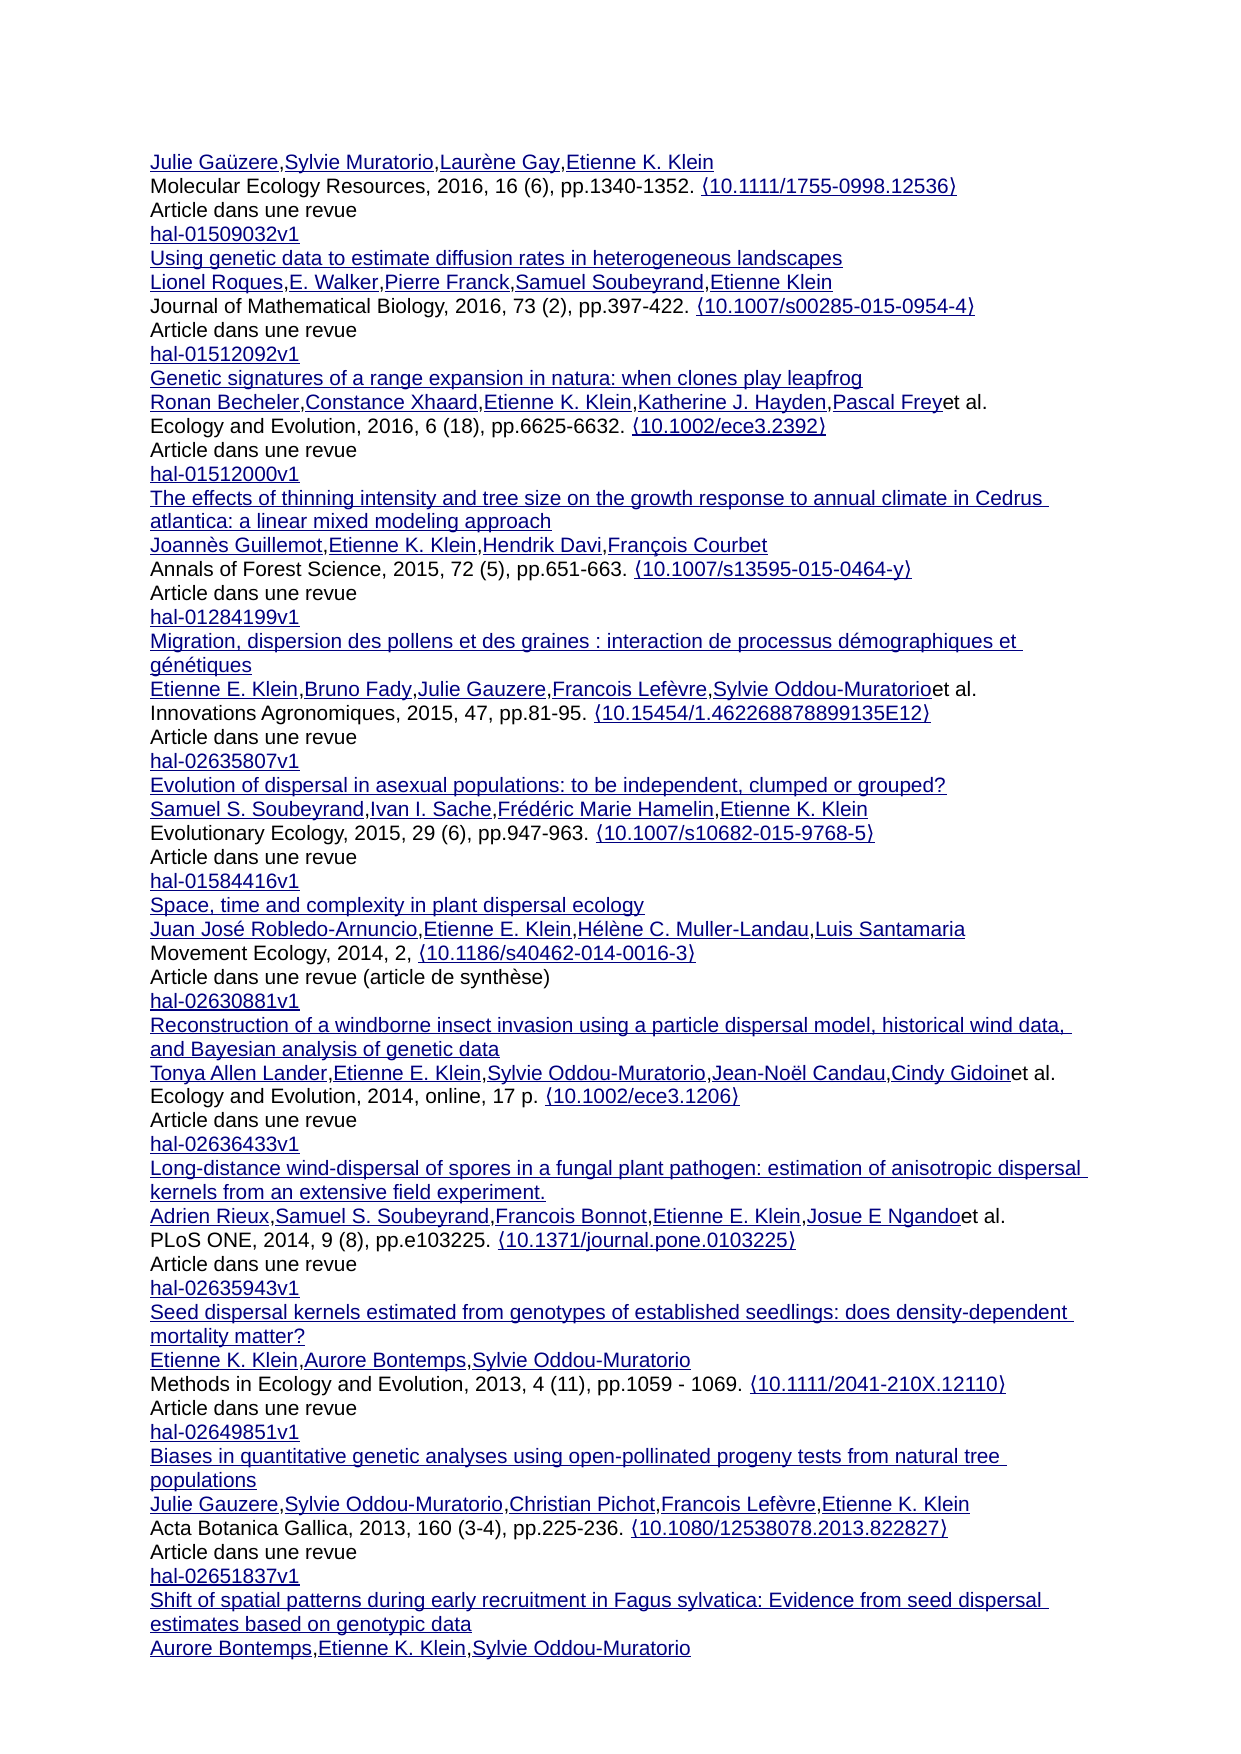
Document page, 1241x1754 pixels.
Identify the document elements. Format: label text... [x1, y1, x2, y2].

table_cell The effects of thinning intensity and tree size on the growth response to annual climate in Cedrus atlantica: a linear mixed modeling approach Joannès Guillemot,Etienne K. Klein,Hendrik Davi,François Courbet Annals of Forest Science, 2015, 72 (5), pp.651-663. ⟨10.1007/s13595-015-0464-y⟩ Article dans une revue hal-01284199v1 [150, 485, 1090, 629]
table_cell Using genetic data to estimate diffusion rates in heterogeneous landscapes Lionel Roques,E. Walker,Pierre Franck,Samuel Soubeyrand,Etienne Klein Journal of Mathematical Biology, 2016, 73 (2), pp.397-422. ⟨10.1007/s00285-015-0954-4⟩ Article dans une revue hal-01512092v1 [150, 246, 1090, 366]
table_cell Reconstruction of a windborne insect invasion using a particle dispersal model, historical wind data, and Bayesian analysis of genetic data Tonya Allen Lander,Etienne E. Klein,Sylvie Oddou-Muratorio,Jean-Noël Candau,Cindy Gidoinet al. Ecology and Evolution, 2014, online, 17 p. ⟨10.1002/ece3.1206⟩ Article dans une revue hal-02636433v1 [150, 1013, 1090, 1156]
table_cell Long-distance wind-dispersal of spores in a fungal plant pathogen: estimation of anisotropic dispersal kernels from an extensive field experiment. Adrien Rieux,Samuel S. Soubeyrand,Francois Bonnot,Etienne E. Klein,Josue E Ngandoet al. PLoS ONE, 2014, 9 (8), pp.e103225. ⟨10.1371/journal.pone.0103225⟩ Article dans une revue hal-02635943v1 [150, 1156, 1090, 1300]
table_cell Julie Gaüzere,Sylvie Muratorio,Laurène Gay,Etienne K. Klein Molecular Ecology Resources, 2016, 16 (6), pp.1340-1352. ⟨10.1111/1755-0998.12536⟩ Article dans une revue hal-01509032v1 [150, 150, 1090, 246]
table_cell Genetic signatures of a range expansion in natura: when clones play leapfrog Ronan Becheler,Constance Xhaard,Etienne K. Klein,Katherine J. Hayden,Pascal Freyet al. Ecology and Evolution, 2016, 6 (18), pp.6625-6632. ⟨10.1002/ece3.2392⟩ Article dans une revue hal-01512000v1 [150, 366, 1090, 485]
table_cell Seed dispersal kernels estimated from genotypes of established seedlings: does density-dependent mortality matter? Etienne K. Klein,Aurore Bontemps,Sylvie Oddou-Muratorio Methods in Ecology and Evolution, 2013, 4 (11), pp.1059 - 1069. ⟨10.1111/2041-210X.12110⟩ Article dans une revue hal-02649851v1 [150, 1300, 1090, 1444]
table_cell Shift of spatial patterns during early recruitment in Fagus sylvatica: Evidence from seed dispersal estimates based on genotypic data Aurore Bontemps,Etienne K. Klein,Sylvie Oddou-Muratorio [150, 1588, 1090, 1659]
table_cell Evolution of dispersal in asexual populations: to be independent, clumped or grouped? Samuel S. Soubeyrand,Ivan I. Sache,Frédéric Marie Hamelin,Etienne K. Klein Evolutionary Ecology, 2015, 29 (6), pp.947-963. ⟨10.1007/s10682-015-9768-5⟩ Article dans une revue hal-01584416v1 [150, 773, 1090, 893]
table_cell Biases in quantitative genetic analyses using open-pollinated progeny tests from natural tree populations Julie Gauzere,Sylvie Oddou-Muratorio,Christian Pichot,Francois Lefèvre,Etienne K. Klein Acta Botanica Gallica, 2013, 160 (3-4), pp.225-236. ⟨10.1080/12538078.2013.822827⟩ Article dans une revue hal-02651837v1 [150, 1444, 1090, 1587]
table_cell Space, time and complexity in plant dispersal ecology Juan José Robledo-Arnuncio,Etienne E. Klein,Hélène C. Muller-Landau,Luis Santamaria Movement Ecology, 2014, 2, ⟨10.1186/s40462-014-0016-3⟩ Article dans une revue (article de synthèse) hal-02630881v1 [150, 893, 1090, 1012]
table_cell Migration, dispersion des pollens et des graines : interaction de processus démographiques et génétiques Etienne E. Klein,Bruno Fady,Julie Gauzere,Francois Lefèvre,Sylvie Oddou-Muratorioet al. Innovations Agronomiques, 2015, 47, pp.81-95. ⟨10.15454/1.462268878899135E12⟩ Article dans une revue hal-02635807v1 [150, 629, 1090, 773]
